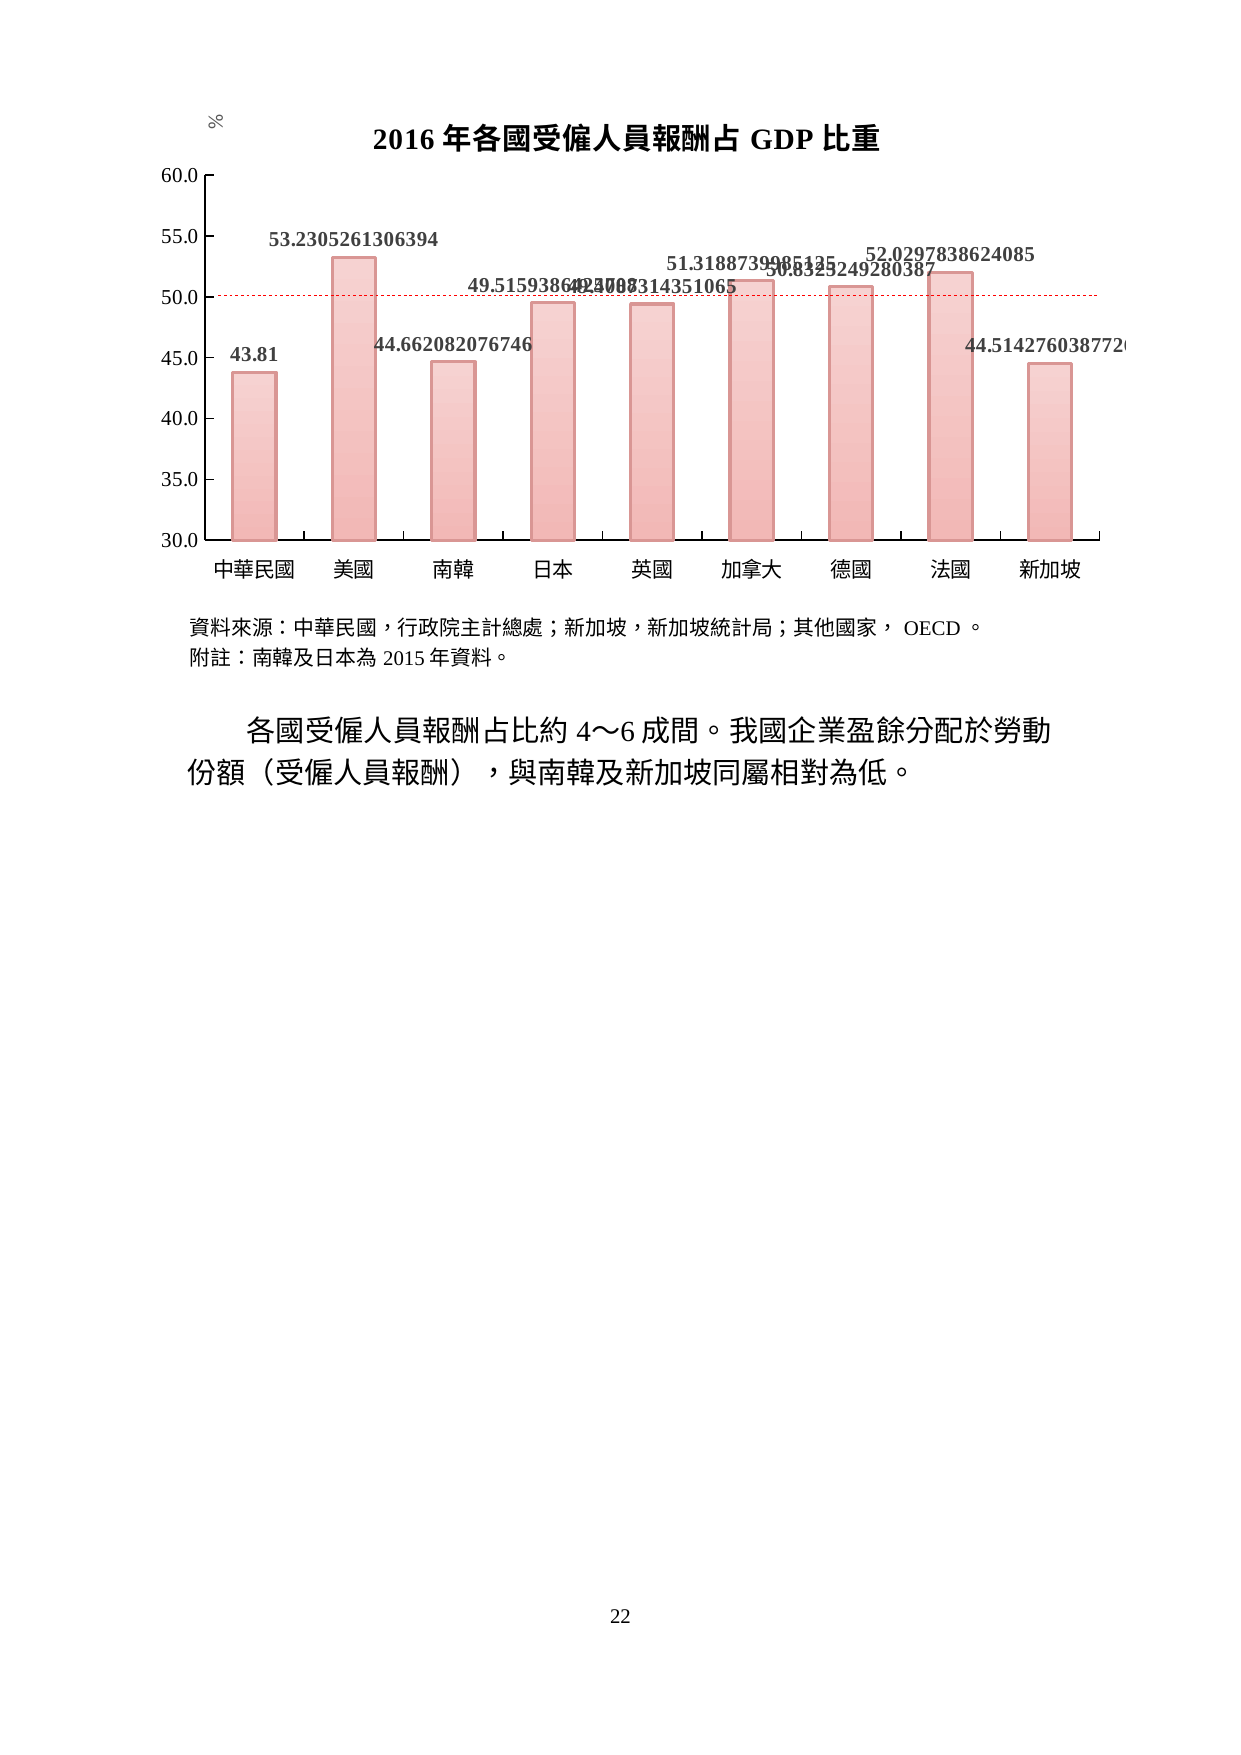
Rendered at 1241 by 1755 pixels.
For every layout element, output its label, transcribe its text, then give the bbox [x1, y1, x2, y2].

text 各國受僱人員報酬占比約4～6成間。我國企業盈餘分配於勞動份額（受僱人員報酬），與南韓及新加坡同屬相對為低。 [187, 708, 1053, 791]
